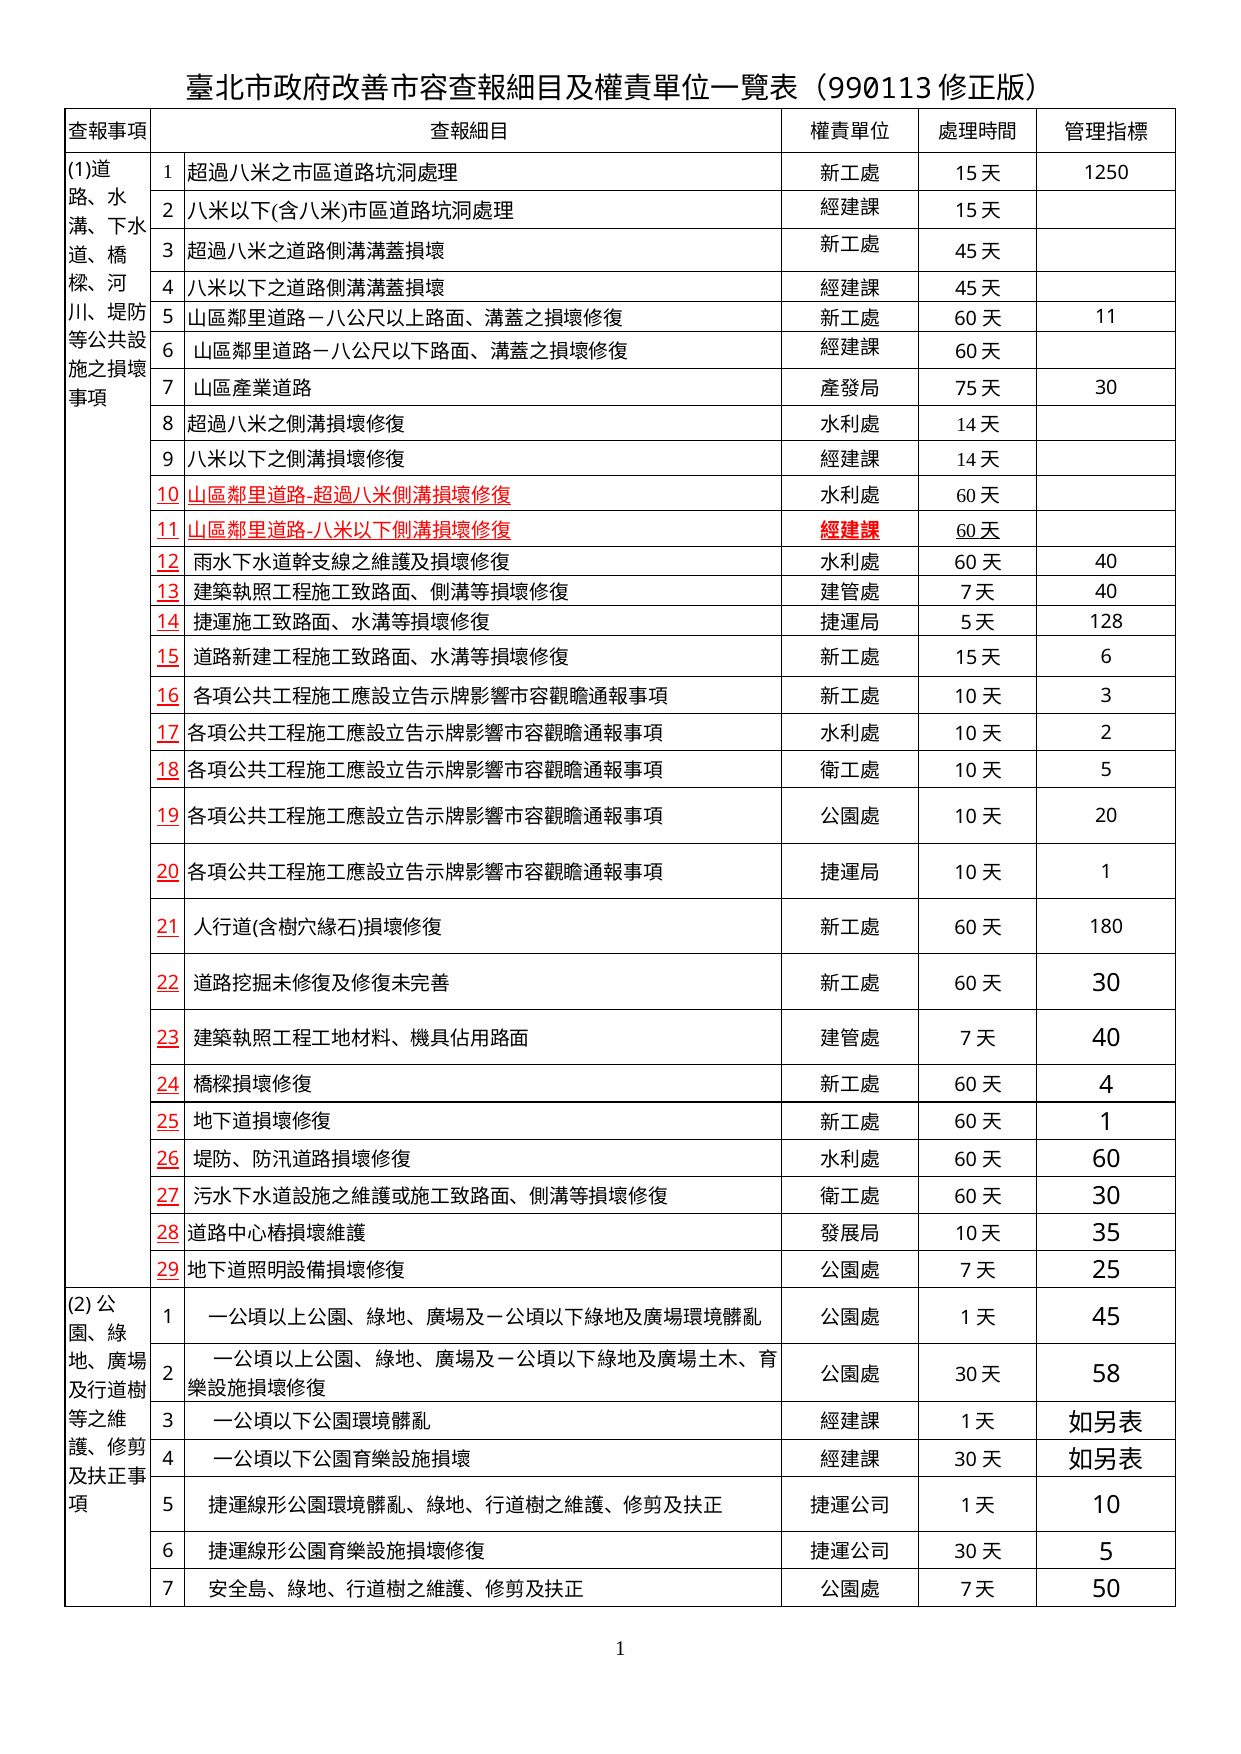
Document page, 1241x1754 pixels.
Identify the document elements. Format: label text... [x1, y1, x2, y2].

table_cell 7天 [919, 576, 1036, 605]
table_cell [1037, 441, 1175, 475]
table_cell 27 [151, 1177, 184, 1213]
table_cell 16 [151, 677, 184, 713]
table_cell 捷運線形公園育樂設施損壞修復 [185, 1532, 781, 1568]
table_cell 14天 [919, 441, 1036, 475]
table_cell 40 [1037, 576, 1175, 605]
table_cell [1037, 476, 1175, 510]
table_cell 道路中心樁損壞維護 [185, 1214, 781, 1250]
table_cell 22 [151, 954, 184, 1009]
table_cell [1037, 229, 1175, 271]
table_cell 60 天 [919, 302, 1036, 331]
table_cell 14天 [919, 406, 1036, 440]
table_cell 新工處 [782, 302, 918, 331]
table_header 查報事項 [66, 109, 150, 152]
table_cell 1 [1037, 1103, 1175, 1138]
table_cell 19 [151, 788, 184, 842]
table_cell 60 [1037, 1140, 1175, 1176]
table_cell 建築執照工程施工致路面、側溝等損壞修復 [185, 576, 781, 605]
table_cell 7天 [919, 1569, 1036, 1606]
table_cell 八米以下之道路側溝溝蓋損壞 [185, 272, 781, 301]
table_cell 新工處 [782, 636, 918, 676]
table_cell 45 [1037, 1288, 1175, 1343]
table_cell 35 [1037, 1214, 1175, 1250]
table_cell 60天 [919, 332, 1036, 368]
table_cell 60 天 [919, 547, 1036, 575]
table_cell 45天 [919, 229, 1036, 271]
table_cell 捷運施工致路面、水溝等損壞修復 [185, 606, 781, 635]
table_cell 10天 [919, 1214, 1036, 1250]
table_cell 15 [151, 636, 184, 676]
table_cell 橋樑損壞修復 [185, 1065, 781, 1101]
table_cell 8 [151, 406, 184, 440]
table_cell 10 天 [919, 677, 1036, 713]
table_cell 經建課 [782, 1440, 918, 1476]
table_cell 公園處 [782, 788, 918, 842]
table_cell 新工處 [782, 153, 918, 190]
table_cell 地下道損壞修復 [185, 1103, 781, 1138]
table_cell 雨水下水道幹支線之維護及損壞修復 [185, 547, 781, 575]
table_cell 經建課 [782, 511, 918, 546]
table_cell 6 [1037, 636, 1175, 676]
table_cell 10 [151, 476, 184, 510]
table_cell 4 [1037, 1065, 1175, 1101]
table_cell 25 [151, 1103, 184, 1138]
table_cell 2 [151, 191, 184, 227]
table_cell (1)道路、水溝、下水道、橋樑、河川、堤防等公共設施之損壞事項 [66, 153, 150, 1287]
table_cell 1250 [1037, 153, 1175, 190]
table_cell 一公頃以下公園育樂設施損壞 [185, 1440, 781, 1476]
table_cell 超過八米之側溝損壞修復 [185, 406, 781, 440]
table_cell 1 [1037, 844, 1175, 898]
table_cell [1037, 406, 1175, 440]
table_cell 建管處 [782, 1010, 918, 1064]
table_cell 17 [151, 714, 184, 750]
table_cell 捷運公司 [782, 1532, 918, 1568]
table_cell 60 天 [919, 899, 1036, 953]
table_cell 新工處 [782, 1103, 918, 1138]
table_cell 捷運局 [782, 844, 918, 898]
table_cell 5 [1037, 1532, 1175, 1568]
table_cell (2) 公園、綠地、廣場及行道樹等之維護、修剪及扶正事項 [66, 1288, 150, 1606]
table_cell 29 [151, 1251, 184, 1287]
table_cell 1天 [919, 1477, 1036, 1531]
table_cell 11 [1037, 302, 1175, 331]
table_cell 58 [1037, 1344, 1175, 1401]
table_cell 45天 [919, 272, 1036, 301]
table_cell 八米以下(含八米)市區道路坑洞處理 [185, 191, 781, 227]
table_cell 60 天 [919, 1065, 1036, 1101]
table_cell 1 [151, 1288, 184, 1343]
table_cell 180 [1037, 899, 1175, 953]
table_cell 5 [1037, 751, 1175, 787]
table_cell 4 [151, 1440, 184, 1476]
table_cell 9 [151, 441, 184, 475]
table_cell 40 [1037, 1010, 1175, 1064]
table_cell 公園處 [782, 1569, 918, 1606]
table_cell 1 [151, 153, 184, 190]
table_cell 18 [151, 751, 184, 787]
table_cell 各項公共工程施工應設立告示牌影響市容觀瞻通報事項 [185, 788, 781, 842]
table_cell 6 [151, 1532, 184, 1568]
table_cell 28 [151, 1214, 184, 1250]
table_cell 發展局 [782, 1214, 918, 1250]
table_cell 新工處 [782, 899, 918, 953]
table_cell 30 [1037, 369, 1175, 405]
table_cell 128 [1037, 606, 1175, 635]
table_cell [1037, 272, 1175, 301]
table_header 查報細目 [151, 109, 781, 152]
table_cell 如另表 [1037, 1440, 1175, 1476]
table_cell 安全島、綠地、行道樹之維護、修剪及扶正 [185, 1569, 781, 1606]
table_cell 7 [151, 1569, 184, 1606]
table_cell 建築執照工程工地材料、機具佔用路面 [185, 1010, 781, 1064]
table_cell 30 天 [919, 1440, 1036, 1476]
table_cell 3 [151, 1402, 184, 1438]
table_cell 26 [151, 1140, 184, 1176]
table_cell [1037, 332, 1175, 368]
table_cell 6 [151, 332, 184, 368]
table_cell 經建課 [782, 332, 918, 368]
table_cell 24 [151, 1065, 184, 1101]
table_cell 60天 [919, 476, 1036, 510]
table_cell 30 [1037, 1177, 1175, 1213]
table_cell 75天 [919, 369, 1036, 405]
table_cell 25 [1037, 1251, 1175, 1287]
table_cell 21 [151, 899, 184, 953]
table_cell 衛工處 [782, 1177, 918, 1213]
table_cell 捷運線形公園環境髒亂、綠地、行道樹之維護、修剪及扶正 [185, 1477, 781, 1531]
table_cell 30天 [919, 1344, 1036, 1401]
table_cell 1 天 [919, 1288, 1036, 1343]
table_cell 山區鄰里道路-超過八米側溝損壞修復 [185, 476, 781, 510]
table_cell 山區鄰里道路-八米以下側溝損壞修復 [185, 511, 781, 546]
table_cell 7 天 [919, 1251, 1036, 1287]
table_cell 新工處 [782, 954, 918, 1009]
table_cell 超過八米之道路側溝溝蓋損壞 [185, 229, 781, 271]
table_header 權責單位 [782, 109, 918, 152]
table_cell 60天 [919, 511, 1036, 546]
table_cell 3 [151, 229, 184, 271]
table_cell 7 天 [919, 1010, 1036, 1064]
table_cell 八米以下之側溝損壞修復 [185, 441, 781, 475]
table_cell 60 天 [919, 1140, 1036, 1176]
table_cell 山區產業道路 [185, 369, 781, 405]
table_cell 10 天 [919, 788, 1036, 842]
table_cell 20 [1037, 788, 1175, 842]
table_cell 20 [151, 844, 184, 898]
table_cell 水利處 [782, 1140, 918, 1176]
table_cell 捷運局 [782, 606, 918, 635]
table_cell 10 天 [919, 714, 1036, 750]
table_cell 新工處 [782, 677, 918, 713]
table_cell 新工處 [782, 229, 918, 271]
table_cell 各項公共工程施工應設立告示牌影響市容觀瞻通報事項 [185, 751, 781, 787]
table_cell 水利處 [782, 406, 918, 440]
table_cell 地下道照明設備損壞修復 [185, 1251, 781, 1287]
table_cell 水利處 [782, 547, 918, 575]
table_cell 13 [151, 576, 184, 605]
table_cell 建管處 [782, 576, 918, 605]
table_cell 30 [1037, 954, 1175, 1009]
table_cell 2 [151, 1344, 184, 1401]
table_cell 經建課 [782, 1402, 918, 1438]
table_cell 道路新建工程施工致路面、水溝等損壞修復 [185, 636, 781, 676]
table_cell 各項公共工程施工應設立告示牌影響市容觀瞻通報事項 [185, 677, 781, 713]
table_cell 經建課 [782, 441, 918, 475]
table_cell 40 [1037, 547, 1175, 575]
table_cell 公園處 [782, 1344, 918, 1401]
table_cell 污水下水道設施之維護或施工致路面、側溝等損壞修復 [185, 1177, 781, 1213]
table_cell 產發局 [782, 369, 918, 405]
table_cell 5 [151, 302, 184, 331]
table_cell 10 天 [919, 844, 1036, 898]
text 臺北市政府改善市容查報細目及權責單位一覽表（990113修正版） [65, 65, 1175, 107]
table_cell 15天 [919, 636, 1036, 676]
table_cell 水利處 [782, 714, 918, 750]
table_cell 15天 [919, 191, 1036, 227]
table_cell 15天 [919, 153, 1036, 190]
table_header 管理指標 [1037, 109, 1175, 152]
table_cell 11 [151, 511, 184, 546]
table_cell 如另表 [1037, 1402, 1175, 1438]
table_cell 一公頃以上公園、綠地、廣場及ㄧ公頃以下綠地及廣場環境髒亂 [185, 1288, 781, 1343]
table_cell 人行道(含樹穴緣石)損壞修復 [185, 899, 781, 953]
table_cell 60 天 [919, 954, 1036, 1009]
table_cell 公園處 [782, 1288, 918, 1343]
table_cell 經建課 [782, 191, 918, 227]
table_cell 10 天 [919, 751, 1036, 787]
table_cell 30 天 [919, 1532, 1036, 1568]
table_cell 3 [1037, 677, 1175, 713]
table_cell 超過八米之市區道路坑洞處理 [185, 153, 781, 190]
table_cell 公園處 [782, 1251, 918, 1287]
table_cell 1天 [919, 1402, 1036, 1438]
table_cell [1037, 511, 1175, 546]
table_cell 堤防、防汛道路損壞修復 [185, 1140, 781, 1176]
table_cell 山區鄰里道路－八公尺以下路面、溝蓋之損壞修復 [185, 332, 781, 368]
table_cell 12 [151, 547, 184, 575]
table_cell 60 天 [919, 1177, 1036, 1213]
table_cell [1037, 191, 1175, 227]
table_cell 各項公共工程施工應設立告示牌影響市容觀瞻通報事項 [185, 714, 781, 750]
table_cell 一公頃以下公園環境髒亂 [185, 1402, 781, 1438]
table_cell 道路挖掘未修復及修復未完善 [185, 954, 781, 1009]
table_cell 水利處 [782, 476, 918, 510]
table_cell 4 [151, 272, 184, 301]
table_cell 經建課 [782, 272, 918, 301]
table_cell 捷運公司 [782, 1477, 918, 1531]
table_cell 5 [151, 1477, 184, 1531]
table_cell 一公頃以上公園、綠地、廣場及ㄧ公頃以下綠地及廣場土木、育樂設施損壞修復 [185, 1344, 781, 1401]
table_cell 7 [151, 369, 184, 405]
table_cell 10 [1037, 1477, 1175, 1531]
table_cell 60 天 [919, 1103, 1036, 1138]
table_cell 各項公共工程施工應設立告示牌影響市容觀瞻通報事項 [185, 844, 781, 898]
table_cell 5天 [919, 606, 1036, 635]
table_cell 山區鄰里道路－八公尺以上路面、溝蓋之損壞修復 [185, 302, 781, 331]
table_cell 50 [1037, 1569, 1175, 1606]
table_header 處理時間 [919, 109, 1036, 152]
table_cell 23 [151, 1010, 184, 1064]
table_cell 14 [151, 606, 184, 635]
table_cell 新工處 [782, 1065, 918, 1101]
table_cell 衛工處 [782, 751, 918, 787]
table_cell 2 [1037, 714, 1175, 750]
